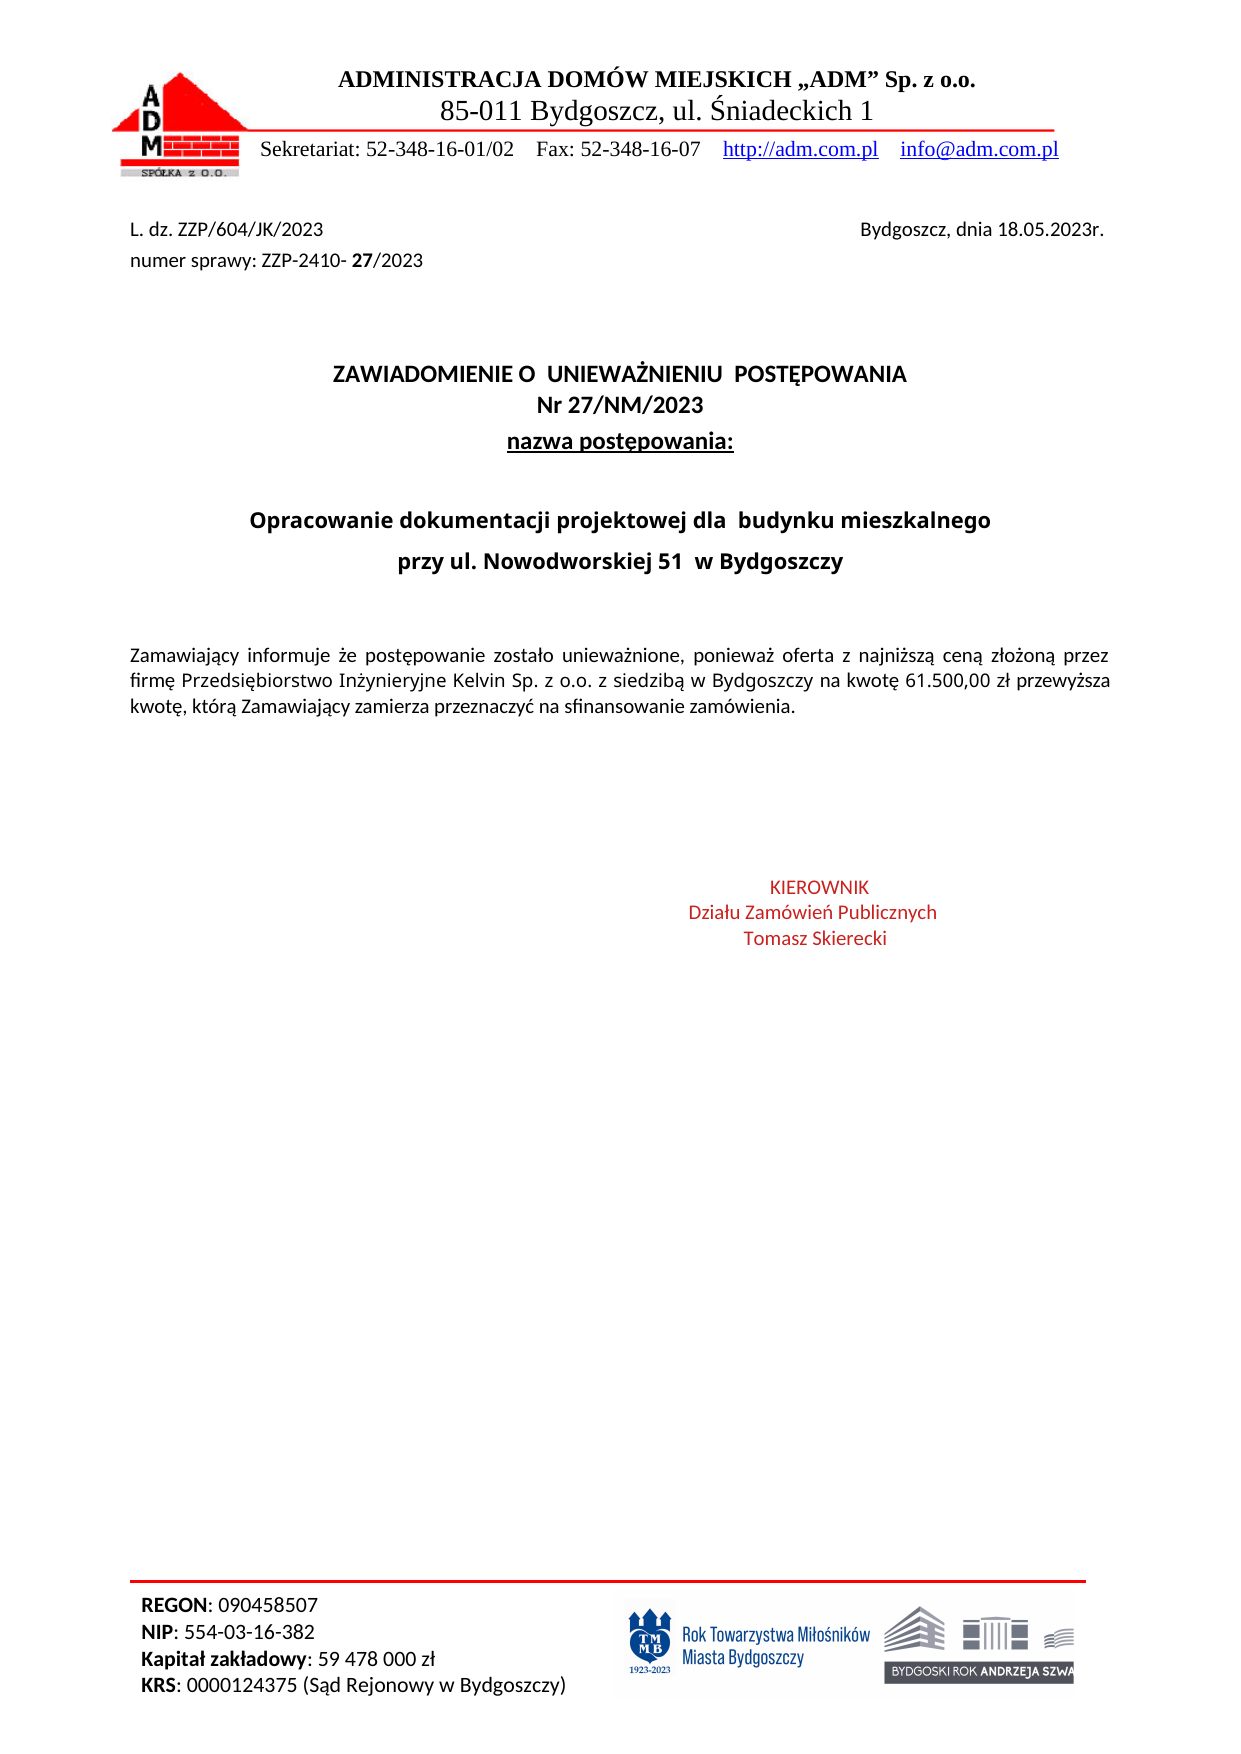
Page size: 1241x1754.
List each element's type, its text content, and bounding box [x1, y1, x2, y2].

picture [613, 1590, 1074, 1700]
picture [569, 72, 578, 86]
text Zamawiający informuje że postępowanie zostało unieważnione, ponieważ oferta z najniższą ceną złożoną przez firmę Przedsiębiorstwo Inżynieryjne Kelvin Sp. z o.o. z siedzibą w Bydgoszczy na kwotę 61.500,00 zł przewyższa kwotę, którą Zamawiający zamierza przeznaczyć na sfinansowanie zamówienia. [130, 642, 1110, 718]
picture [410, 71, 417, 80]
picture [1044, 147, 1049, 155]
picture [611, 72, 620, 86]
subtitle Nr 27/NM/2023 [130, 389, 1110, 419]
text nazwa postępowania: [130, 425, 1110, 456]
text Opracowanie dokumentacji projektowej dla budynku mieszkalnego [130, 504, 1110, 534]
picture [470, 71, 484, 86]
picture [851, 71, 860, 81]
picture [630, 71, 644, 81]
picture [684, 72, 688, 86]
picture [361, 73, 367, 86]
text Tomasz Skierecki [130, 925, 1110, 950]
picture [590, 71, 599, 81]
text L. dz. ZZP/604/JK/2023 Bydgoszcz, dnia 18.05.2023r. [130, 216, 1110, 241]
picture [111, 71, 1055, 196]
picture [779, 71, 786, 78]
subtitle ZAWIADOMIENIE O UNIEWAŻNIENIU POSTĘPOWANIA [130, 358, 1110, 389]
text Działu Zamówień Publicznych [130, 899, 1110, 925]
text KIEROWNIK [130, 874, 1110, 899]
picture [402, 72, 406, 86]
picture [349, 71, 357, 86]
picture [553, 73, 559, 86]
text numer sprawy: ZZP-2410- 27/2023 [130, 247, 1110, 273]
picture [833, 73, 839, 86]
text przy ul. Nowodworskiej 51 w Bydgoszczy [130, 546, 1110, 576]
picture [379, 71, 388, 81]
picture [661, 71, 670, 81]
